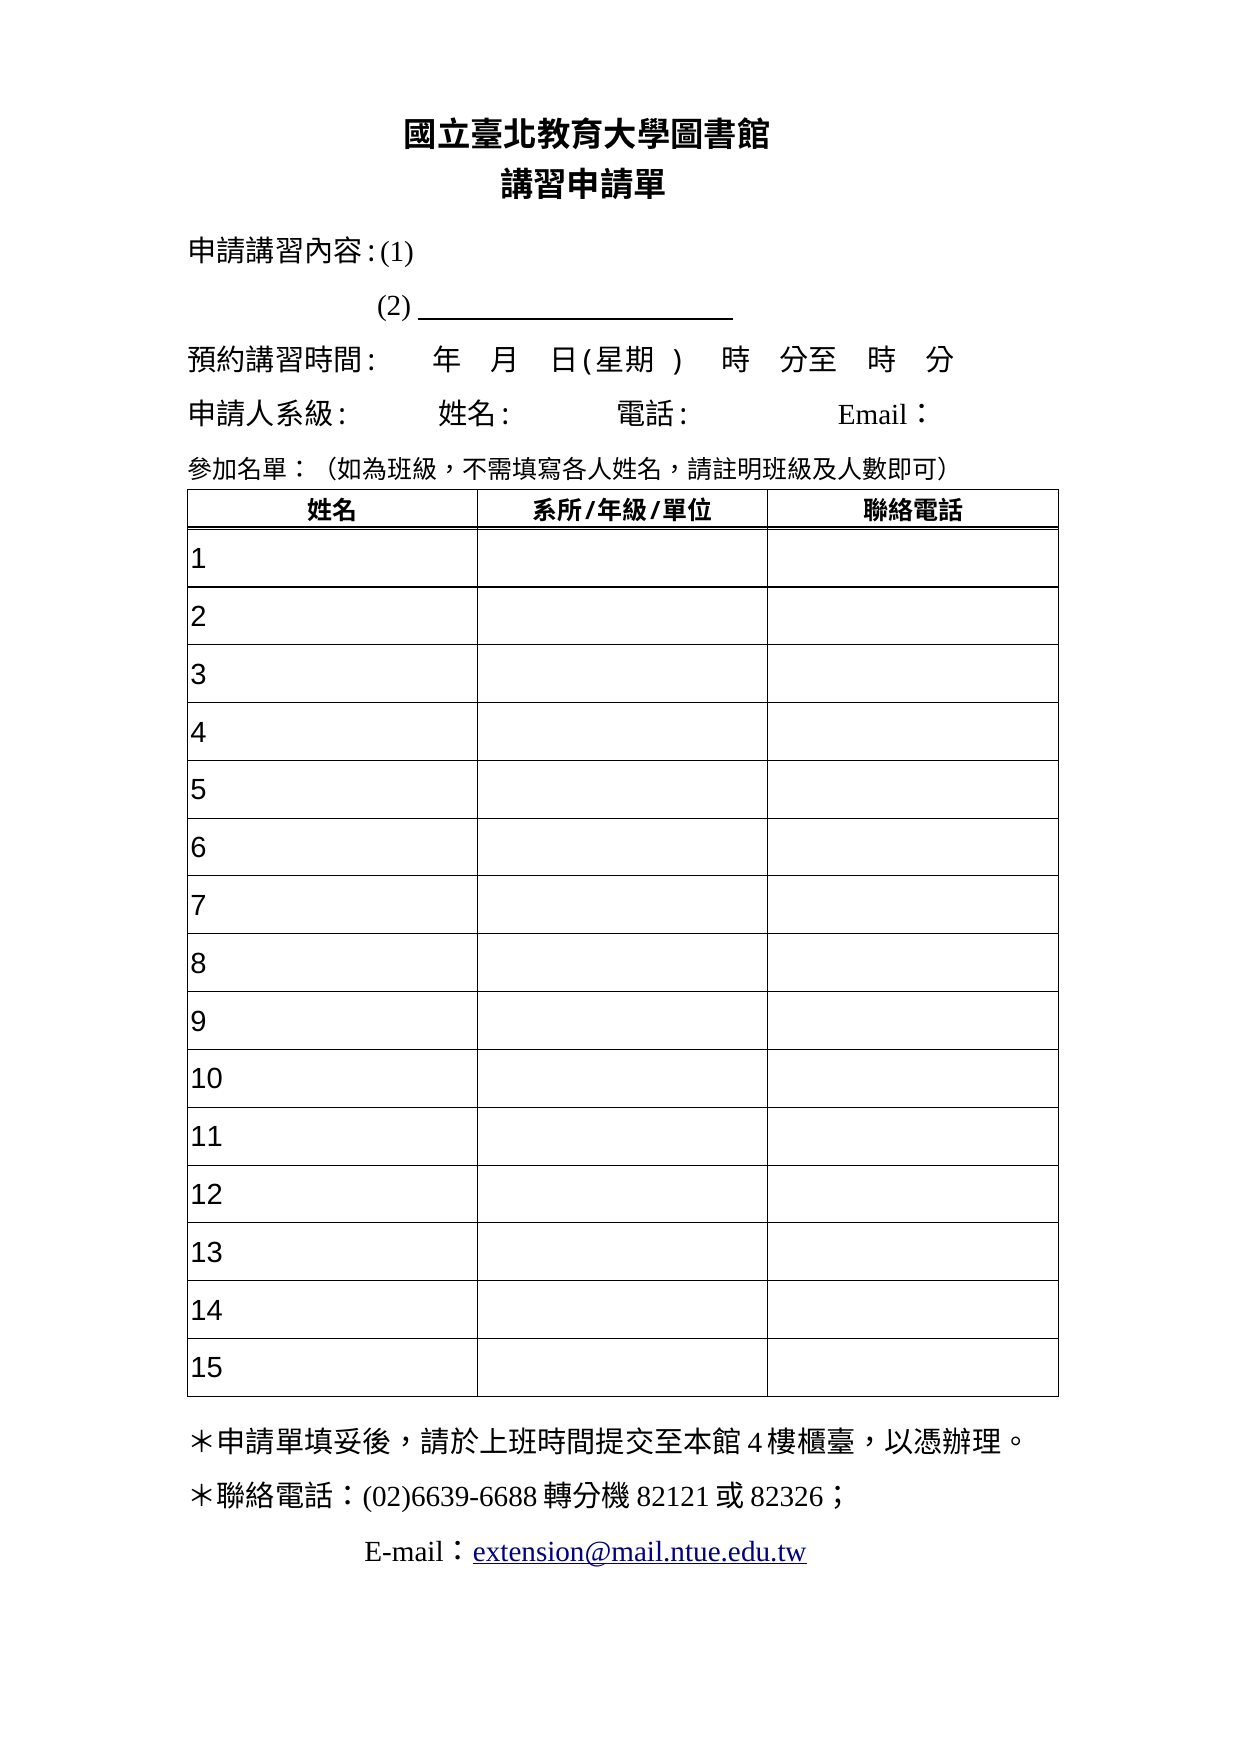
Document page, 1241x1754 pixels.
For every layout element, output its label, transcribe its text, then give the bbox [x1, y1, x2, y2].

table_cell [478, 645, 767, 702]
text ＊聯絡電話：(02)6639-6688轉分機82121或82326； [187, 1463, 1069, 1518]
table_cell 10 [188, 1050, 477, 1107]
table_cell [478, 761, 767, 818]
text 參加名單：（如為班級，不需填寫各人姓名，請註明班級及人數即可） [187, 435, 1069, 489]
table_cell [768, 1339, 1058, 1396]
table_cell [478, 530, 767, 586]
table_cell 9 [188, 992, 477, 1049]
text (2) [187, 272, 1069, 327]
table_cell [478, 876, 767, 933]
table_cell [768, 530, 1058, 586]
table_cell [768, 934, 1058, 991]
table_cell 13 [188, 1223, 477, 1280]
table_cell 14 [188, 1281, 477, 1338]
table_cell [478, 1166, 767, 1222]
table_cell [768, 819, 1058, 875]
table_cell 6 [188, 819, 477, 875]
table_cell [768, 1108, 1058, 1164]
text 國立臺北教育大學圖書館 [187, 106, 919, 157]
table_cell [768, 645, 1058, 702]
table_cell [478, 588, 767, 644]
table_cell [768, 1166, 1058, 1222]
text 講習申請單 [187, 157, 919, 206]
table_cell [478, 1339, 767, 1396]
table_header 姓名 [188, 490, 477, 526]
table_cell 4 [188, 703, 477, 760]
table_cell [768, 588, 1058, 644]
text E-mail：extension@mail.ntue.edu.tw [364, 1518, 1069, 1572]
text ＊申請單填妥後，請於上班時間提交至本館4樓櫃臺，以憑辦理。 [187, 1409, 1069, 1463]
table_cell [478, 1108, 767, 1164]
table_cell [768, 1050, 1058, 1107]
text 預約講習時間: 年 月 日(星期 ) 時 分至 時 分 [187, 327, 1069, 381]
text 申請講習內容:(1) [187, 218, 1069, 272]
table_cell [478, 1223, 767, 1280]
text 申請人系級: 姓名: 電話: Email： [187, 381, 1069, 435]
table_cell [478, 703, 767, 760]
table_cell 1 [188, 530, 477, 586]
table_cell [768, 703, 1058, 760]
table_cell [478, 992, 767, 1049]
table_cell 12 [188, 1166, 477, 1222]
table_cell 8 [188, 934, 477, 991]
table_cell [478, 1050, 767, 1107]
table_cell [478, 934, 767, 991]
table_header 聯絡電話 [768, 490, 1058, 526]
table_cell [768, 761, 1058, 818]
table_cell [768, 1281, 1058, 1338]
table_cell [478, 1281, 767, 1338]
table_cell 5 [188, 761, 477, 818]
table_cell 11 [188, 1108, 477, 1164]
table_cell 2 [188, 588, 477, 644]
table_cell 15 [188, 1339, 477, 1396]
table_cell [768, 992, 1058, 1049]
table_cell [768, 876, 1058, 933]
table_cell [478, 819, 767, 875]
table_cell [768, 1223, 1058, 1280]
table_header 系所/年級/單位 [478, 490, 767, 526]
table_cell 3 [188, 645, 477, 702]
table_cell 7 [188, 876, 477, 933]
